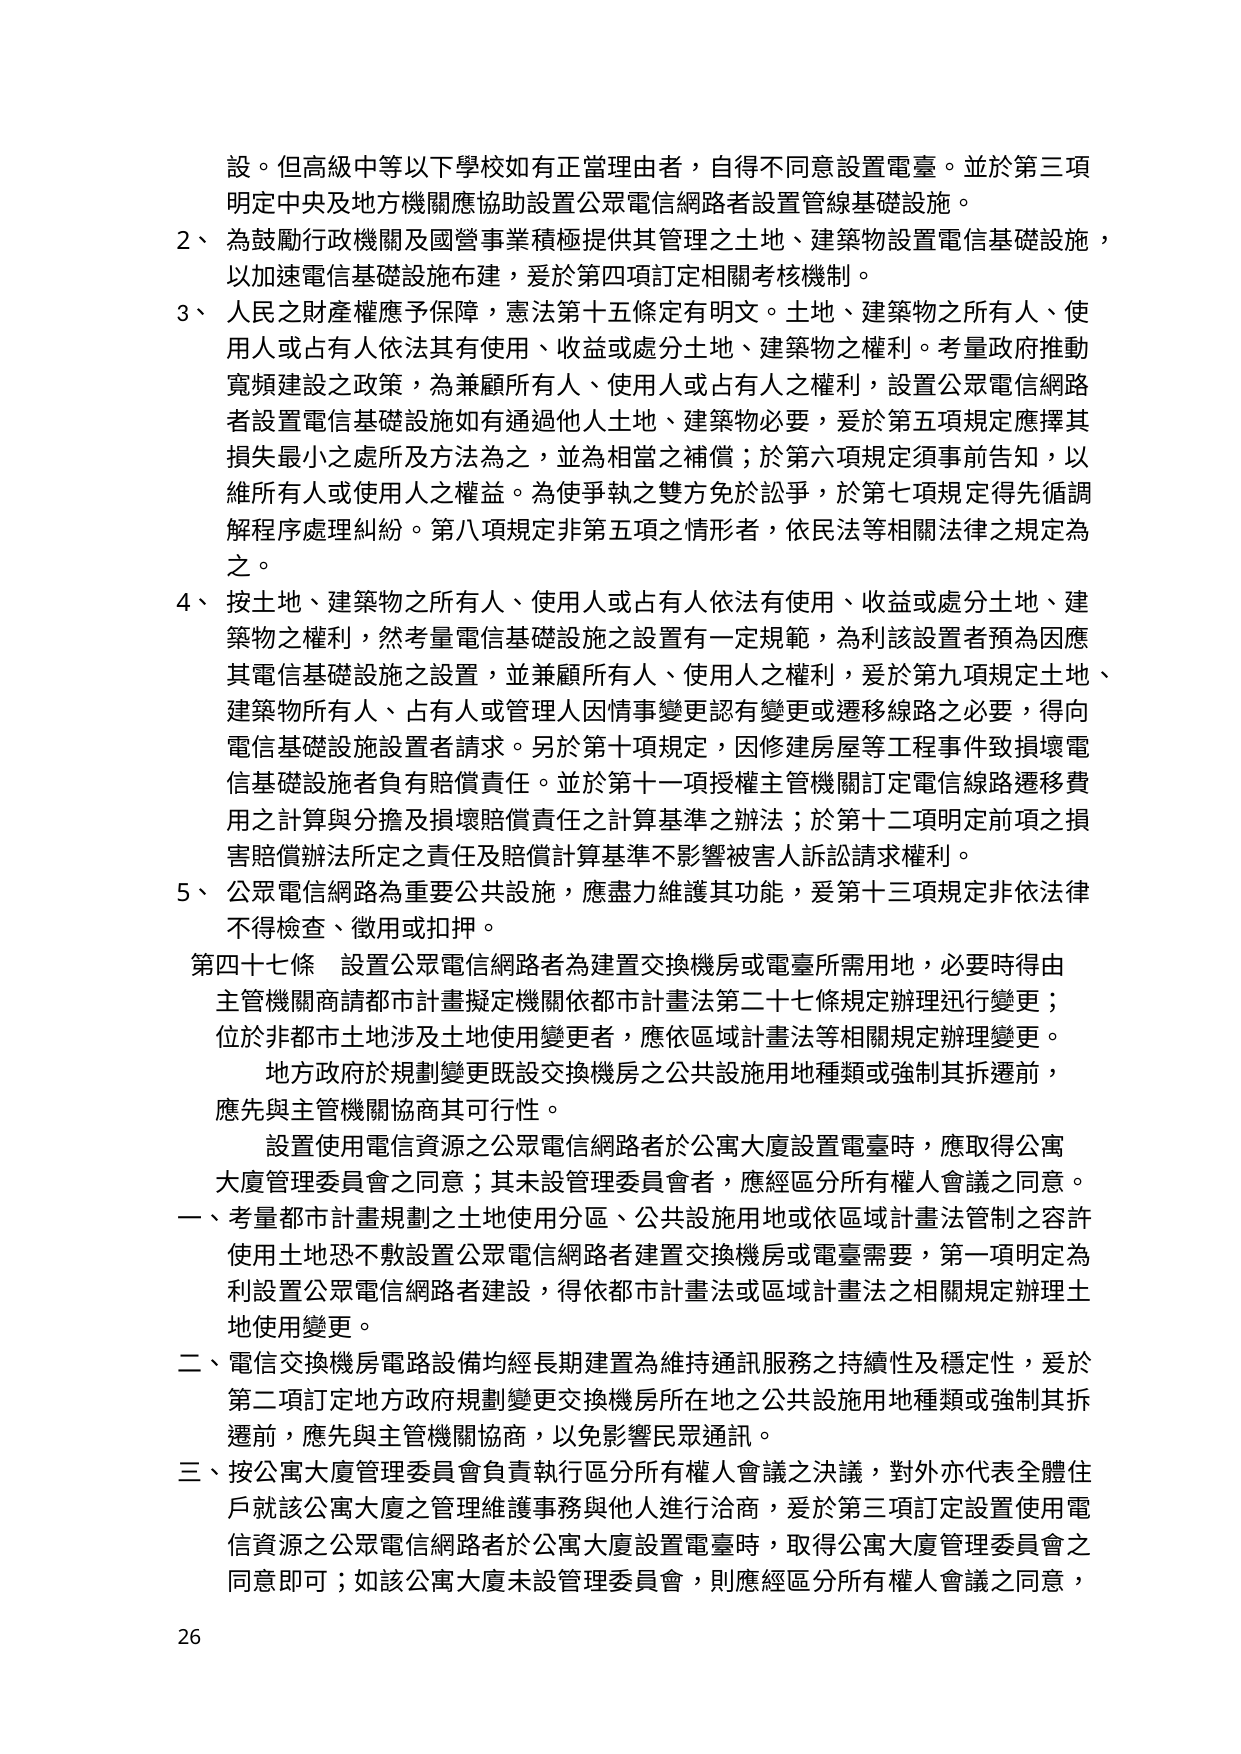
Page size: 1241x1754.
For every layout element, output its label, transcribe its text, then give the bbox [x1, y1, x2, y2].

text 第四十七條 設置公眾電信網路者為建置交換機房或電臺所需用地，必要時得由主管機關商請都市計畫擬定機關依都市計畫法第二十七條規定辦理迅行變更；位於非都市土地涉及土地使用變更者，應依區域計畫法等相關規定辦理變更。 [190, 945, 1080, 1054]
list 為鼓勵行政機關及國營事業積極提供其管理之土地、建築物設置電信基礎設施，以加速電信基礎設施布建，爰於第四項訂定相關考核機制。 [176, 220, 1092, 293]
list 公眾電信網路為重要公共設施，應盡力維護其功能，爰第十三項規定非依法律不得檢查、徵用或扣押。 [176, 873, 1092, 945]
text 設置使用電信資源之公眾電信網路者於公寓大廈設置電臺時，應取得公寓大廈管理委員會之同意；其未設管理委員會者，應經區分所有權人會議之同意。 [215, 1126, 1080, 1199]
list 按土地、建築物之所有人、使用人或占有人依法有使用、收益或處分土地、建築物之權利，然考量電信基礎設施之設置有一定規範，為利該設置者預為因應其電信基礎設施之設置，並兼顧所有人、使用人之權利，爰於第九項規定土地、建築物所有人、占有人或管理人因情事變更認有變更或遷移線路之必要，得向電信基礎設施設置者請求。另於第十項規定，因修建房屋等工程事件致損壞電信基礎設施者負有賠償責任。並於第十一項授權主管機關訂定電信線路遷移費用之計算與分擔及損壞賠償責任之計算基準之辦法；於第十二項明定前項之損害賠償辦法所定之責任及賠償計算基準不影響被害人訴訟請求權利。 [176, 583, 1092, 873]
text 二、電信交換機房電路設備均經長期建置為維持通訊服務之持續性及穩定性，爰於第二項訂定地方政府規劃變更交換機房所在地之公共設施用地種類或強制其拆遷前，應先與主管機關協商，以免影響民眾通訊。 [177, 1344, 1092, 1453]
text 一、考量都市計畫規劃之土地使用分區、公共設施用地或依區域計畫法管制之容許使用土地恐不敷設置公眾電信網路者建置交換機房或電臺需要，第一項明定為利設置公眾電信網路者建設，得依都市計畫法或區域計畫法之相關規定辦理土地使用變更。 [177, 1199, 1092, 1344]
list 設。但高級中等以下學校如有正當理由者，自得不同意設置電臺。並於第三項明定中央及地方機關應協助設置公眾電信網路者設置管線基礎設施。 [176, 148, 1092, 220]
text 三、按公寓大廈管理委員會負責執行區分所有權人會議之決議，對外亦代表全體住戶就該公寓大廈之管理維護事務與他人進行洽商，爰於第三項訂定設置使用電信資源之公眾電信網路者於公寓大廈設置電臺時，取得公寓大廈管理委員會之同意即可；如該公寓大廈未設管理委員會，則應經區分所有權人會議之同意， [177, 1453, 1092, 1598]
text 地方政府於規劃變更既設交換機房之公共設施用地種類或強制其拆遷前，應先與主管機關協商其可行性。 [215, 1054, 1080, 1126]
list 人民之財產權應予保障，憲法第十五條定有明文。土地、建築物之所有人、使用人或占有人依法其有使用、收益或處分土地、建築物之權利。考量政府推動寬頻建設之政策，為兼顧所有人、使用人或占有人之權利，設置公眾電信網路者設置電信基礎設施如有通過他人土地、建築物必要，爰於第五項規定應擇其損失最小之處所及方法為之，並為相當之補償；於第六項規定須事前告知，以維所有人或使用人之權益。為使爭執之雙方免於訟爭，於第七項規定得先循調解程序處理糾紛。第八項規定非第五項之情形者，依民法等相關法律之規定為之。 [176, 293, 1092, 583]
